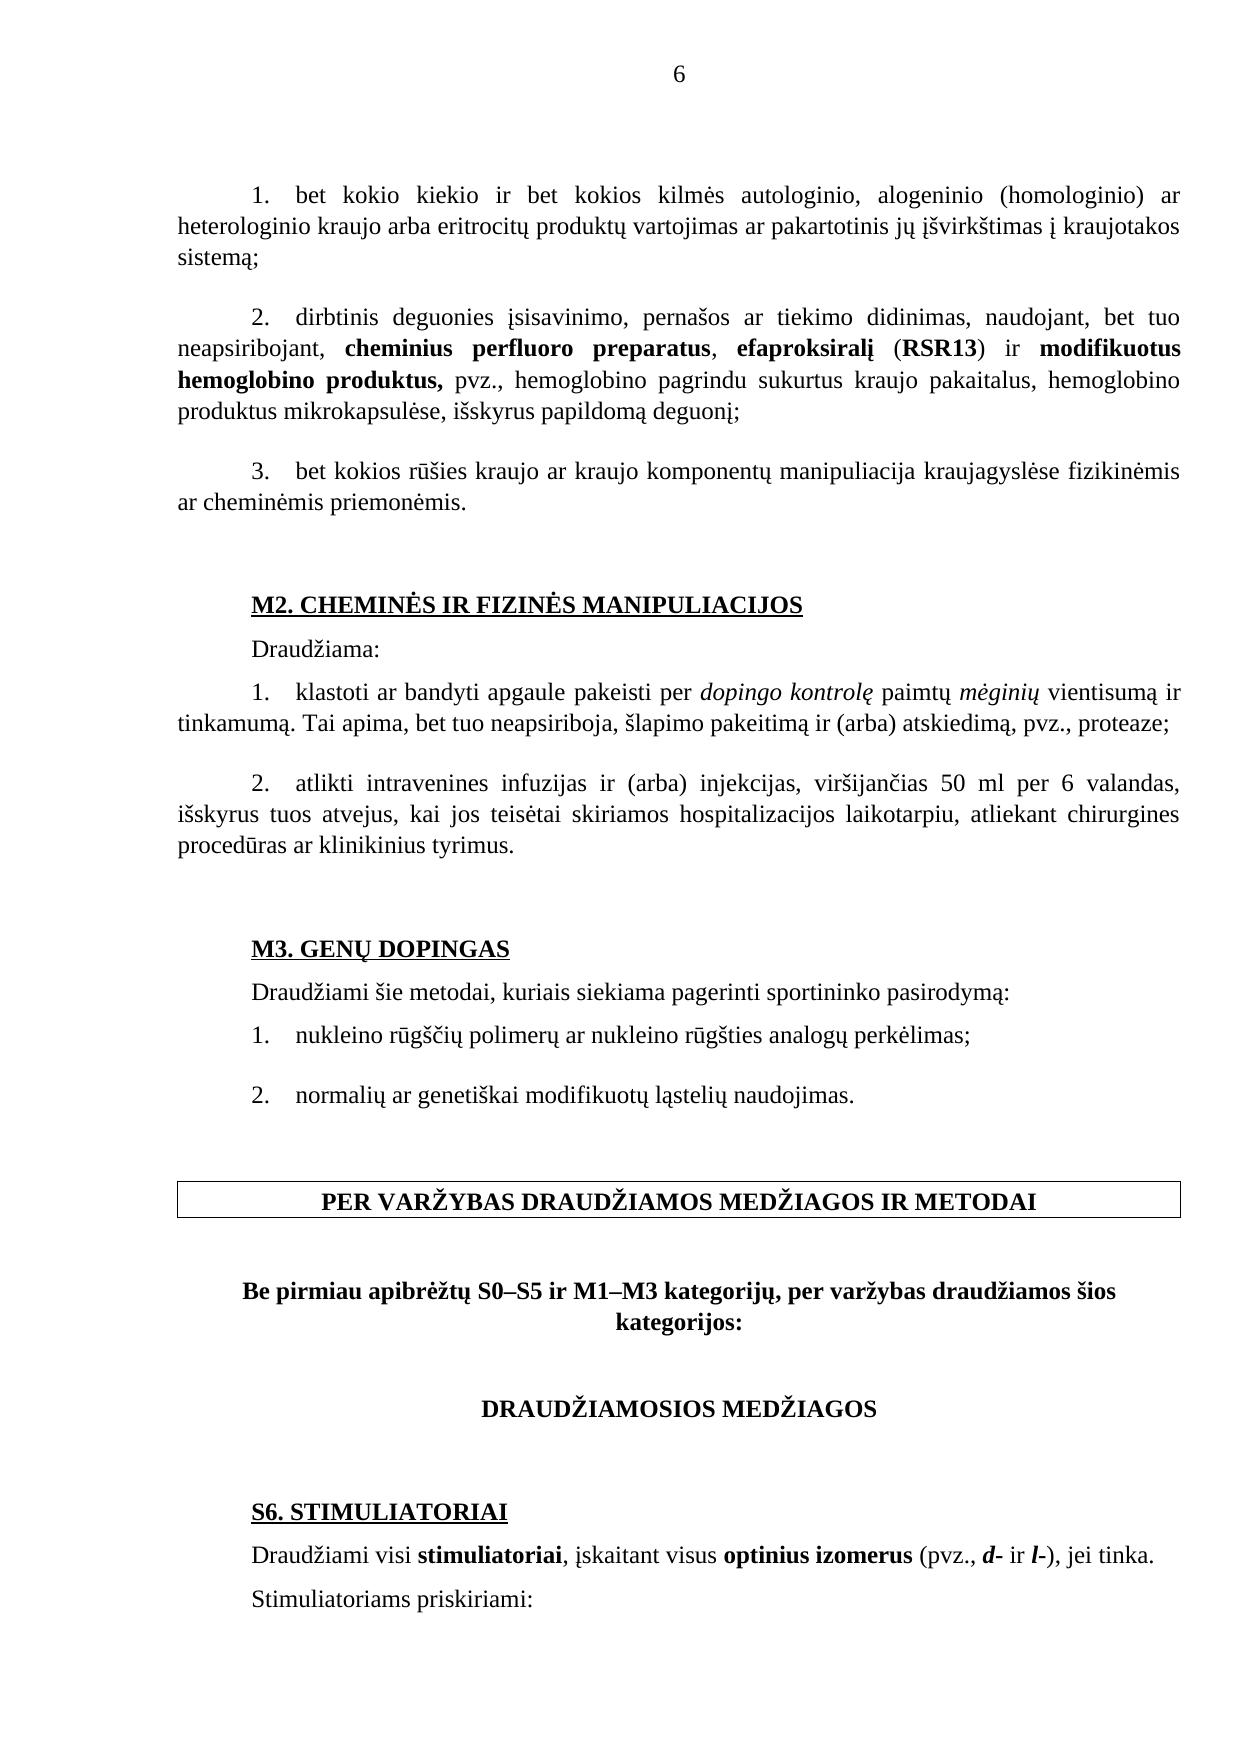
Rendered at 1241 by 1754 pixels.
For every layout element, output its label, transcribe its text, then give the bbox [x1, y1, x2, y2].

text Be pirmiau apibrėžtų S0–S5 ir M1–M3 kategorijų, per varžybas draudžiamos šios kategorijos: [177, 1274, 1181, 1336]
text 1. nukleino rūgščių polimerų ar nukleino rūgšties analogų perkėlimas; [177, 1018, 1181, 1049]
text 3. bet kokios rūšies kraujo ar kraujo komponentų manipuliacija kraujagyslėse fizikinėmis ar cheminėmis priemonėmis. [177, 453, 1181, 516]
text Draudžiami visi stimuliatoriai, įskaitant visus optinius izomerus (pvz., d- ir l-), jei tinka. [177, 1538, 1181, 1569]
text PER VARŽYBAS DRAUDŽIAMOS MEDŽIAGOS IR METODAI [178, 1182, 1180, 1217]
text Stimuliatoriams priskiriami: [177, 1581, 1181, 1612]
text 2. atlikti intravenines infuzijas ir (arba) injekcijas, viršijančias 50 ml per 6 valandas, išskyrus tuos atvejus, kai jos teisėtai skiriamos hospitalizacijos laikotarpiu, atliekant chirurgines procedūras ar klinikinius tyrimus. [177, 766, 1181, 859]
text S6. STIMULIATORIAI [177, 1495, 1181, 1526]
text DRAUDŽIAMOSIOS MEDŽIAGOS [177, 1391, 1181, 1423]
text 1. bet kokio kiekio ir bet kokios kilmės autologinio, alogeninio (homologinio) ar heterologinio kraujo arba eritrocitų produktų vartojimas ar pakartotinis jų įšvirkštimas į kraujotakos sistemą; [177, 177, 1181, 271]
text 2. normalių ar genetiškai modifikuotų ląstelių naudojimas. [177, 1078, 1181, 1109]
text 2. dirbtinis deguonies įsisavinimo, pernašos ar tiekimo didinimas, naudojant, bet tuo neapsiribojant, cheminius perfluoro preparatus, efaproksiralį (RSR13) ir modifikuotus hemoglobino produktus, pvz., hemoglobino pagrindu sukurtus kraujo pakaitalus, hemoglobino produktus mikrokapsulėse, išskyrus papildomą deguonį; [177, 300, 1181, 425]
text M3. GENŲ DOPINGAS [177, 931, 1181, 963]
text Draudžiama: [177, 631, 1181, 662]
text M2. CHEMINĖS IR FIZINĖS MANIPULIACIJOS [177, 588, 1181, 619]
text Draudžiami šie metodai, kuriais siekiama pagerinti sportininko pasirodymą: [177, 974, 1181, 1006]
text 1. klastoti ar bandyti apgaule pakeisti per dopingo kontrolę paimtų mėginių vientisumą ir tinkamumą. Tai apima, bet tuo neapsiriboja, šlapimo pakeitimą ir (arba) atskiedimą, pvz., proteaze; [177, 674, 1181, 737]
